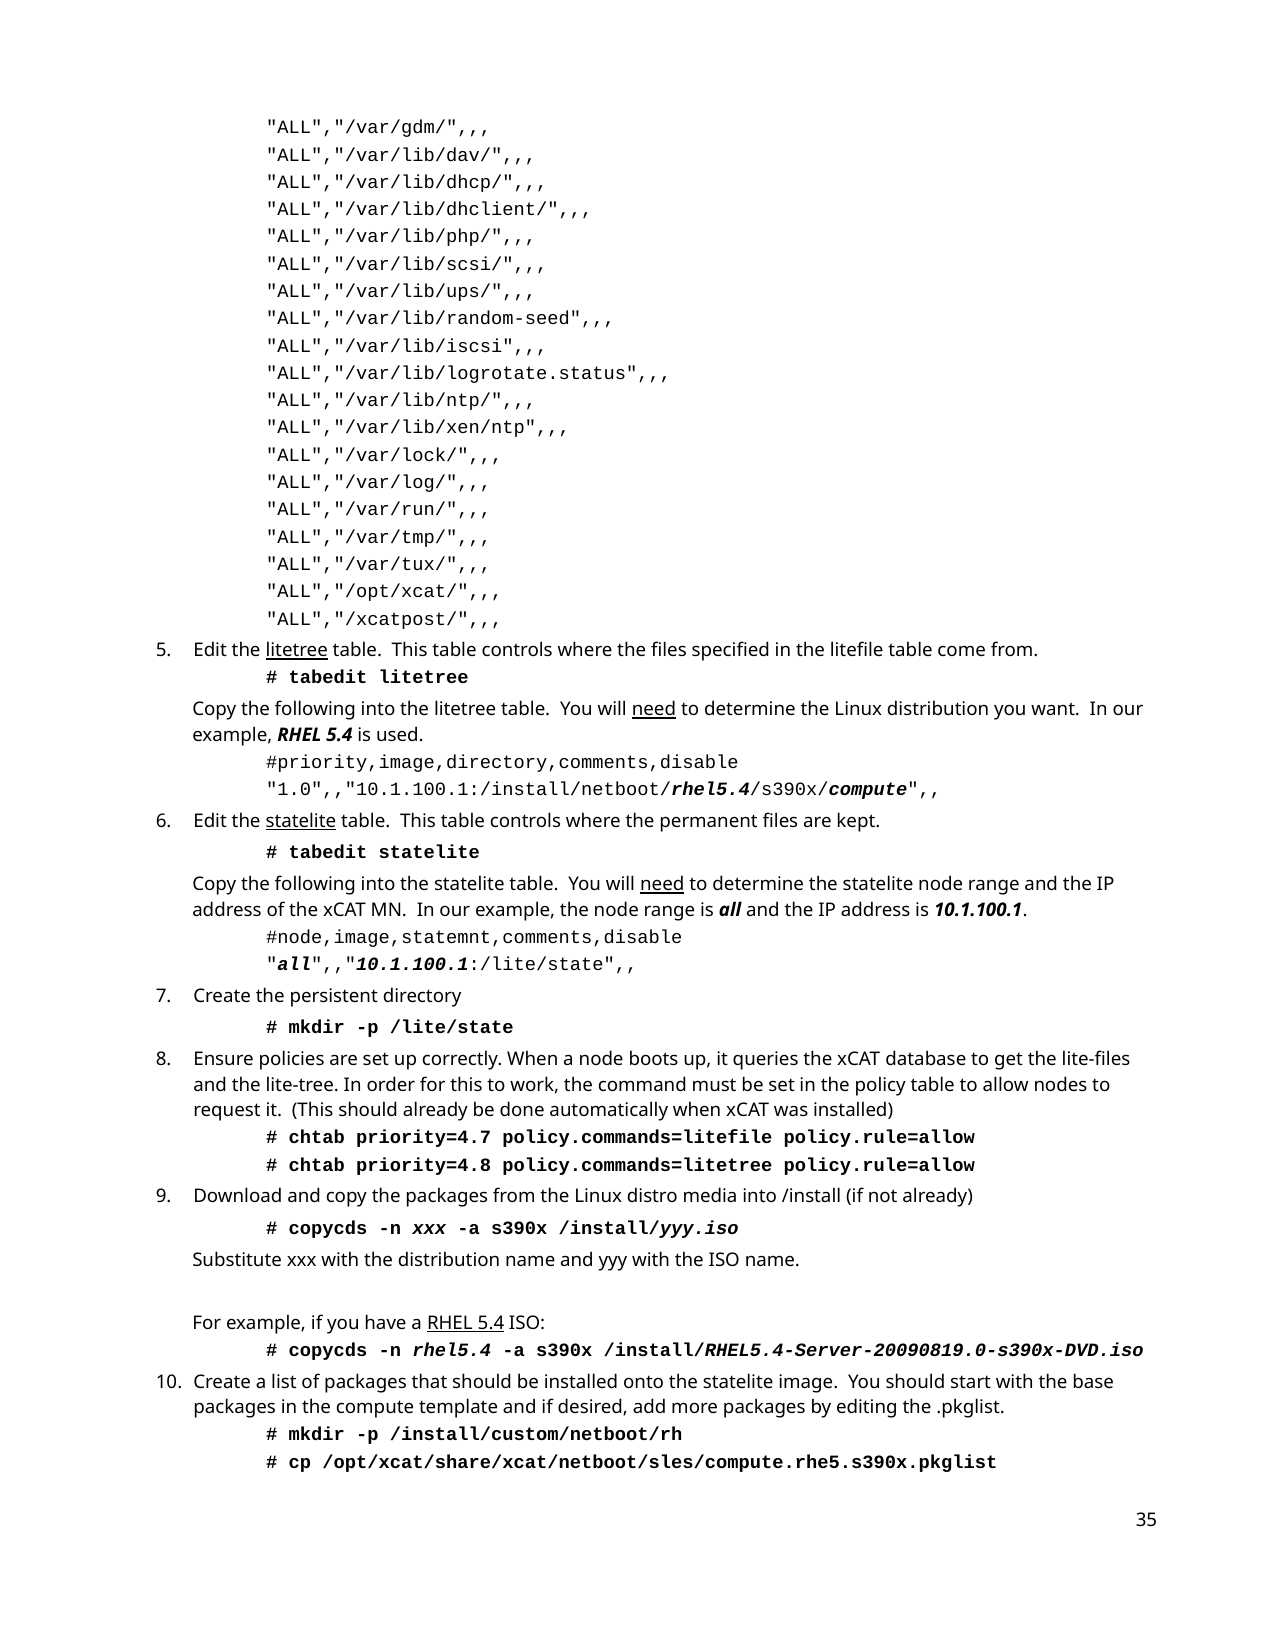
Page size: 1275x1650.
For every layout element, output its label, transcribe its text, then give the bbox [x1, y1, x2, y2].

text "ALL","/var/lock/",,, [266, 446, 1157, 467]
text "ALL","/xcatpost/",,, [266, 609, 1157, 631]
text "ALL","/var/lib/dhcp/",,, [266, 173, 1157, 194]
list Edit the statelite table. This table controls where the permanent files are kept. [156, 807, 1157, 833]
text # chtab priority=4.7 policy.commands=litefile policy.rule=allow [266, 1128, 1157, 1149]
text "ALL","/var/lib/xen/ntp",,, [266, 418, 1157, 439]
list Create a list of packages that should be installed onto the statelite image. You should start with the base packages in the compute template and if desired, add more packages by editing the .pkglist. [156, 1368, 1157, 1419]
text #node,image,statemnt,comments,disable [266, 928, 1157, 949]
text Substitute xxx with the distribution name and yyy with the ISO name. [118, 1246, 1157, 1272]
text "all",,"10.1.100.1:/lite/state",, [266, 955, 1157, 976]
text "ALL","/var/lib/dav/",,, [266, 145, 1157, 167]
text # mkdir -p /install/custom/netboot/rh [118, 1425, 1157, 1446]
text "ALL","/var/lib/logrotate.status",,, [266, 364, 1157, 385]
text "ALL","/var/lib/php/",,, [266, 227, 1157, 248]
text "ALL","/var/lib/ups/",,, [266, 282, 1157, 303]
list Edit the litetree table. This table controls where the files specified in the litefile table come from. [156, 637, 1157, 662]
list Download and copy the packages from the Linux distro media into /install (if not already) [156, 1183, 1157, 1208]
text Copy the following into the litetree table. You will need to determine the Linux distribution you want. In our example, RHEL 5.4 is used. [192, 696, 1157, 747]
text "ALL","/var/gdm/",,, [266, 118, 1157, 139]
text "ALL","/var/tmp/",,, [266, 527, 1157, 549]
text # cp /opt/xcat/share/xcat/netboot/sles/compute.rhe5.s390x.pkglist [266, 1452, 1157, 1474]
list Create the persistent directory [156, 982, 1157, 1008]
text # chtab priority=4.8 policy.commands=litetree policy.rule=allow [266, 1155, 1157, 1177]
text # tabedit litetree [118, 668, 1157, 689]
text "ALL","/var/lib/scsi/",,, [266, 254, 1157, 276]
text # mkdir -p /lite/state [118, 1014, 1157, 1039]
text # copycds -n xxx -a s390x /install/yyy.iso [118, 1214, 1157, 1240]
text "1.0",,"10.1.100.1:/install/netboot/rhel5.4/s390x/compute",, [192, 780, 1157, 801]
text "ALL","/var/log/",,, [266, 473, 1157, 494]
text "ALL","/var/lib/random-seed",,, [266, 309, 1157, 330]
text "ALL","/var/tux/",,, [266, 555, 1157, 576]
text # copycds -n rhel5.4 -a s390x /install/RHEL5.4-Server-20090819.0-s390x-DVD.iso [266, 1341, 1157, 1362]
text "ALL","/var/lib/iscsi",,, [266, 336, 1157, 358]
text For example, if you have a RHEL 5.4 ISO: [192, 1309, 1157, 1335]
text Copy the following into the statelite table. You will need to determine the statelite node range and the IP address of the xCAT MN. In our example, the node range is all and the IP address is 10.1.100.1. [192, 871, 1157, 922]
text # tabedit statelite [118, 839, 1157, 864]
list Ensure policies are set up correctly. When a node boots up, it queries the xCAT database to get the lite-files and the lite-tree. In order for this to work, the command must be set in the policy table to allow nodes to request it. (This should already be done automatically when xCAT was installed) [156, 1046, 1157, 1122]
text "ALL","/opt/xcat/",,, [266, 582, 1157, 603]
text "ALL","/var/lib/dhclient/",,, [266, 200, 1157, 221]
text #priority,image,directory,comments,disable [192, 753, 1157, 774]
text "ALL","/var/run/",,, [266, 500, 1157, 521]
text "ALL","/var/lib/ntp/",,, [266, 391, 1157, 412]
